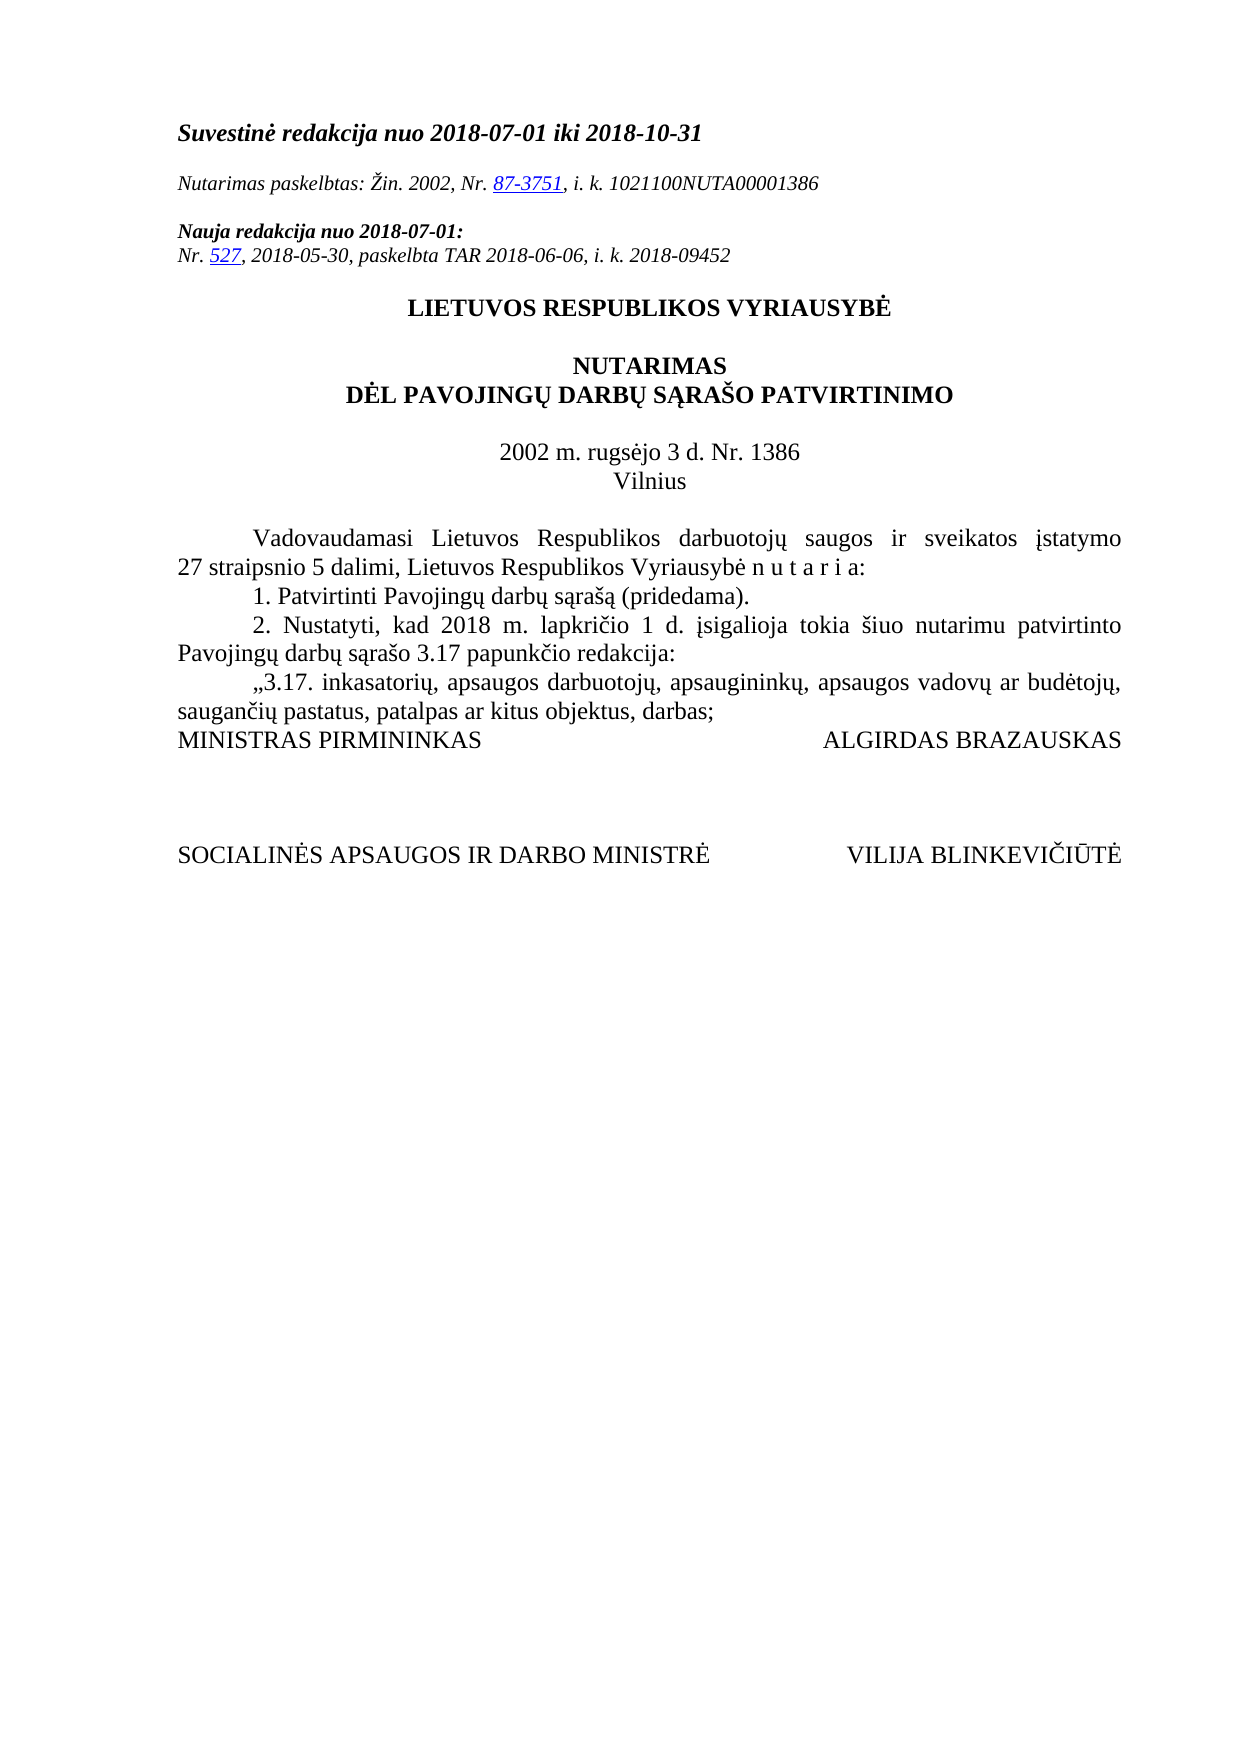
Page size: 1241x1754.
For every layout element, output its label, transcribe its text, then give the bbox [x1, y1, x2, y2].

text Nutarimas paskelbtas: Žin. 2002, Nr. 87-3751, i. k. 1021100NUTA00001386 [177, 171, 1122, 195]
text Nauja redakcija nuo 2018-07-01: [177, 219, 1122, 243]
text MINISTRAS PIRMININKAS ALGIRDAS BRAZAUSKAS [177, 725, 1122, 753]
text LIETUVOS RESPUBLIKOS VYRIAUSYBĖ [177, 293, 1122, 322]
text 2. Nustatyti, kad 2018 m. lapkričio 1 d. įsigalioja tokia šiuo nutarimu patvirtinto Pavojingų darbų sąrašo 3.17 papunkčio redakcija: [177, 610, 1122, 667]
text „3.17. inkasatorių, apsaugos darbuotojų, apsaugininkų, apsaugos vadovų ar budėtojų, saugančių pastatus, patalpas ar kitus objektus, darbas; [177, 667, 1122, 725]
text Nr. 527, 2018-05-30, paskelbta TAR 2018-06-06, i. k. 2018-09452 [177, 243, 1122, 267]
text NUTARIMAS [177, 351, 1122, 380]
text DĖL PAVOJINGŲ DARBŲ SĄRAŠO PATVIRTINIMO [177, 380, 1122, 408]
text Vadovaudamasi Lietuvos Respublikos darbuotojų saugos ir sveikatos įstatymo 27 straipsnio 5 dalimi, Lietuvos Respublikos Vyriausybė n u t a r i a: [177, 523, 1122, 581]
text 1. Patvirtinti Pavojingų darbų sąrašą (pridedama). [177, 581, 1122, 610]
text SOCIALINĖS APSAUGOS IR DARBO MINISTRĖ VILIJA BLINKEVIČIŪTĖ [177, 840, 1122, 868]
text Vilnius [177, 466, 1122, 495]
text Suvestinė redakcija nuo 2018-07-01 iki 2018-10-31 [177, 118, 1122, 147]
text 2002 m. rugsėjo 3 d. Nr. 1386 [177, 437, 1122, 466]
